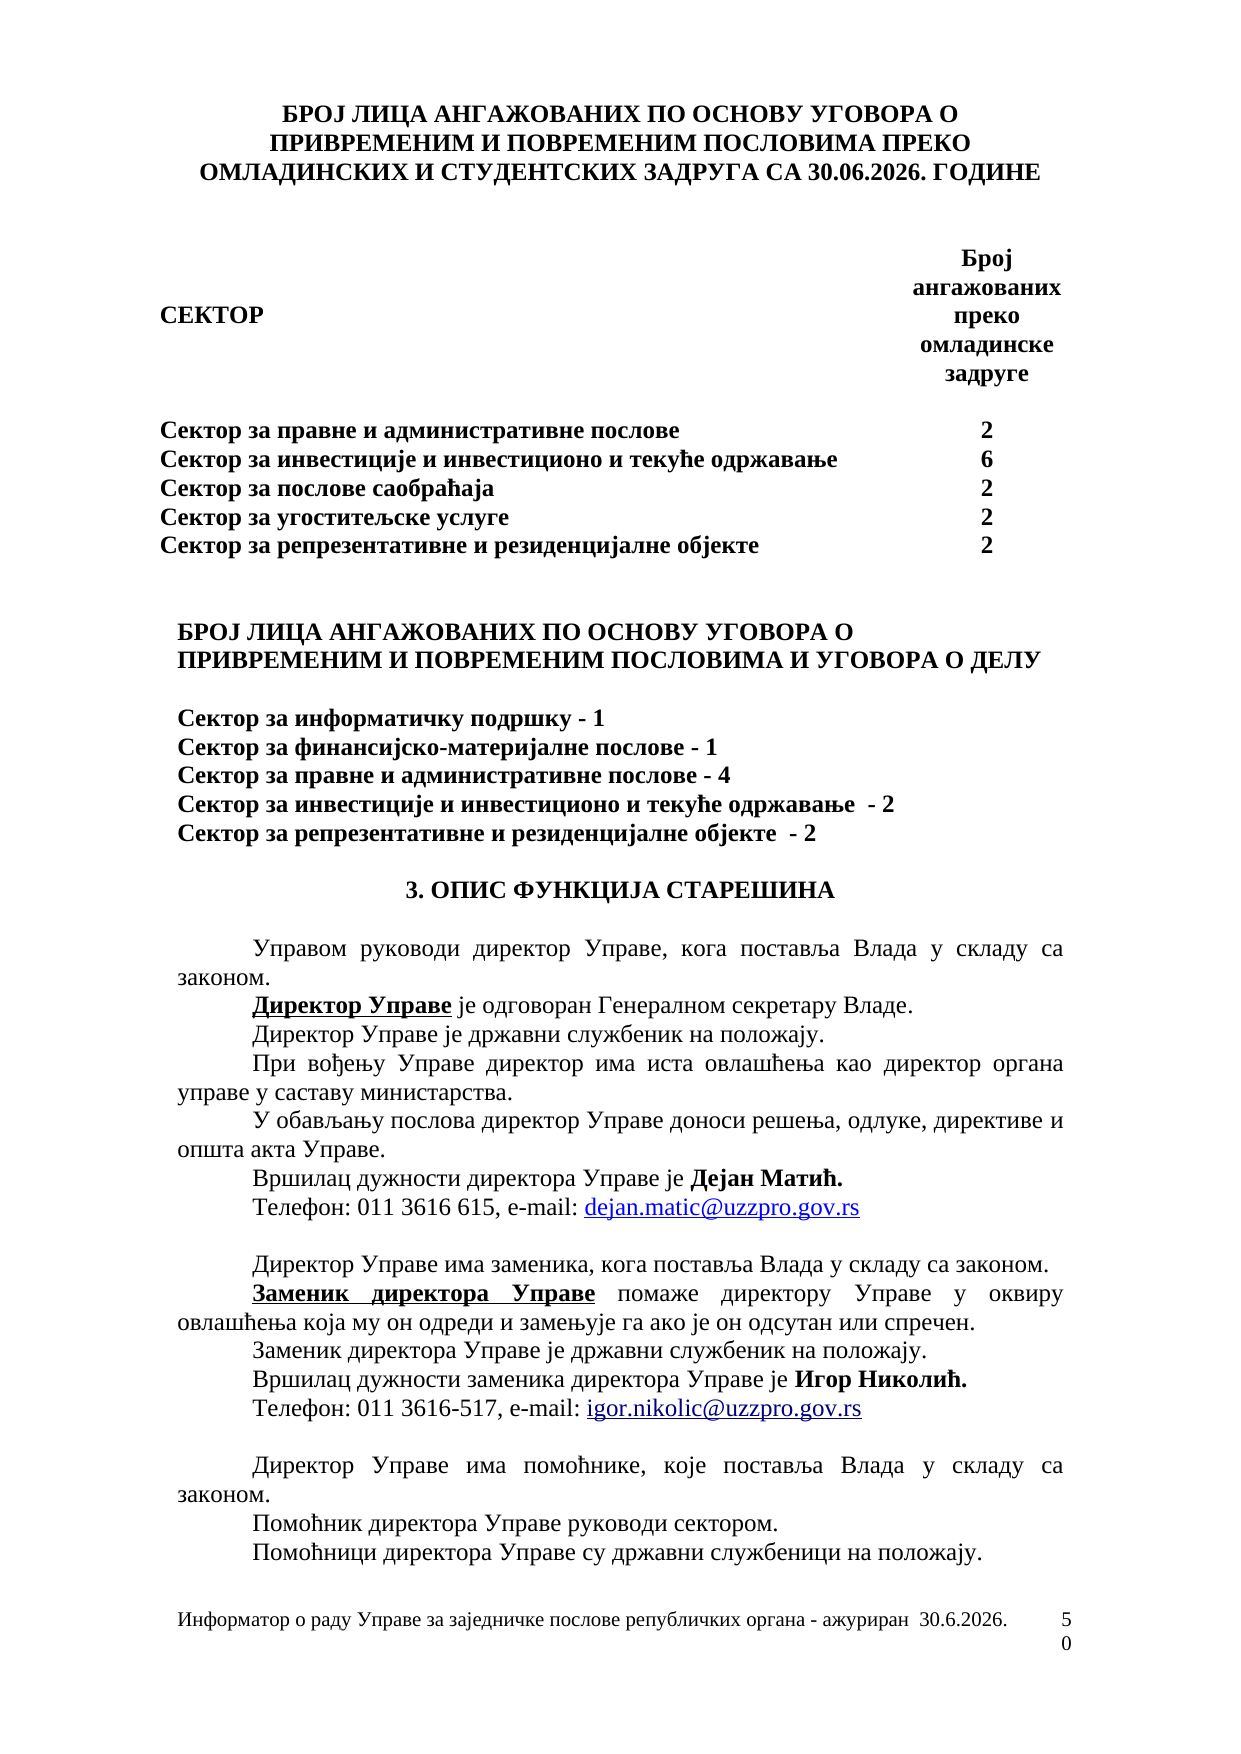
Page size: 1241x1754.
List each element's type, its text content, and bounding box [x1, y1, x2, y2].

text Сектор за инвестиције и инвестиционо и текуће одржавање - 2 [177, 789, 1063, 818]
text При вођењу Управе директор има иста овлашћења као директор органа управе у саставу министарства. [177, 1048, 1063, 1106]
table_cell Сектор за правне и административне послове [148, 416, 881, 444]
text Директор Управе је државни службеник на положају. [177, 1019, 1063, 1048]
table_cell 6 2 2 [881, 444, 1092, 531]
text БРОЈ ЛИЦА АНГАЖОВАНИХ ПО ОСНОВУ УГОВОРА О ПРИВРЕМЕНИМ И ПОВРЕМЕНИМ ПОСЛОВИМА ПРЕКО ОМЛАДИНСКИХ И СТУДЕНТСКИХ ЗАДРУГА СА 30.06.2026. ГОДИНЕ [177, 99, 1063, 186]
text 3. ОПИС ФУНКЦИЈА СТАРЕШИНА [177, 876, 1063, 904]
text Директор Управе има заменика, кога поставља Влада у складу са законом. [177, 1249, 1063, 1278]
table_header Број ангажованих преко омладинске задруге [881, 243, 1092, 387]
text У обављању послова директор Управе доноси решења, одлуке, директиве и општа акта Управе. [177, 1106, 1063, 1163]
text Заменик директора Управе помаже директору Управе у оквиру овлашћења која му он одреди и замењује га ако је он одсутан или спречен. [177, 1278, 1063, 1336]
table_cell Сектор за инвестиције и инвестиционо и текуће одржавање Сектор за послове саобраћаја Сектор за угоститељске услуге [148, 444, 881, 531]
table_header СЕКТОР [148, 243, 881, 387]
text Помоћници директора Управе су државни службеници на положају. [177, 1537, 1063, 1566]
text Телефон: 011 3616 615, e-mail: dejan.matic@uzzpro.gov.rs [177, 1192, 1063, 1221]
text Телефон: 011 3616-517, e-mail: igor.nikolic@uzzpro.gov.rs [177, 1393, 1063, 1422]
text Вршилац дужности заменикa директора Управе је Игор Николић. [177, 1364, 1063, 1393]
text Сектор за информатичку подршку - 1 [177, 703, 1063, 732]
text БРОЈ ЛИЦА АНГАЖОВАНИХ ПО ОСНОВУ УГОВОРА О ПРИВРЕМЕНИМ И ПОВРЕМЕНИМ ПОСЛОВИМА И УГОВОРА О ДЕЛУ [177, 617, 1063, 674]
text Вршилац дужности директора Управе је Дејан Матић. [177, 1163, 1063, 1192]
text Сектор за финансијско-материјалне послове - 1 [177, 732, 1063, 761]
table_cell [148, 387, 881, 416]
text Директор Управе има помоћнике, које поставља Влада у складу са законом. [177, 1451, 1063, 1508]
table_cell [881, 387, 1092, 416]
text Заменик директора Управе је државни службеник на положају. [177, 1336, 1063, 1364]
table_cell 2 [881, 531, 1092, 559]
text Сектор за правне и административне послове - 4 [177, 761, 1063, 789]
text Директор Управе је одговоран Генералном секретару Владе. [177, 991, 1063, 1019]
text Управом руководи директор Управе, кога поставља Влада у складу са законом. [177, 933, 1063, 991]
text Сектор за репрезентативне и резиденцијалне објекте - 2 [177, 818, 1063, 847]
table_cell Сектор за репрезентативне и резиденцијалне објекте [148, 531, 881, 559]
table_cell 2 [881, 416, 1092, 444]
text Помоћник директора Управе руководи сектором. [177, 1508, 1063, 1537]
